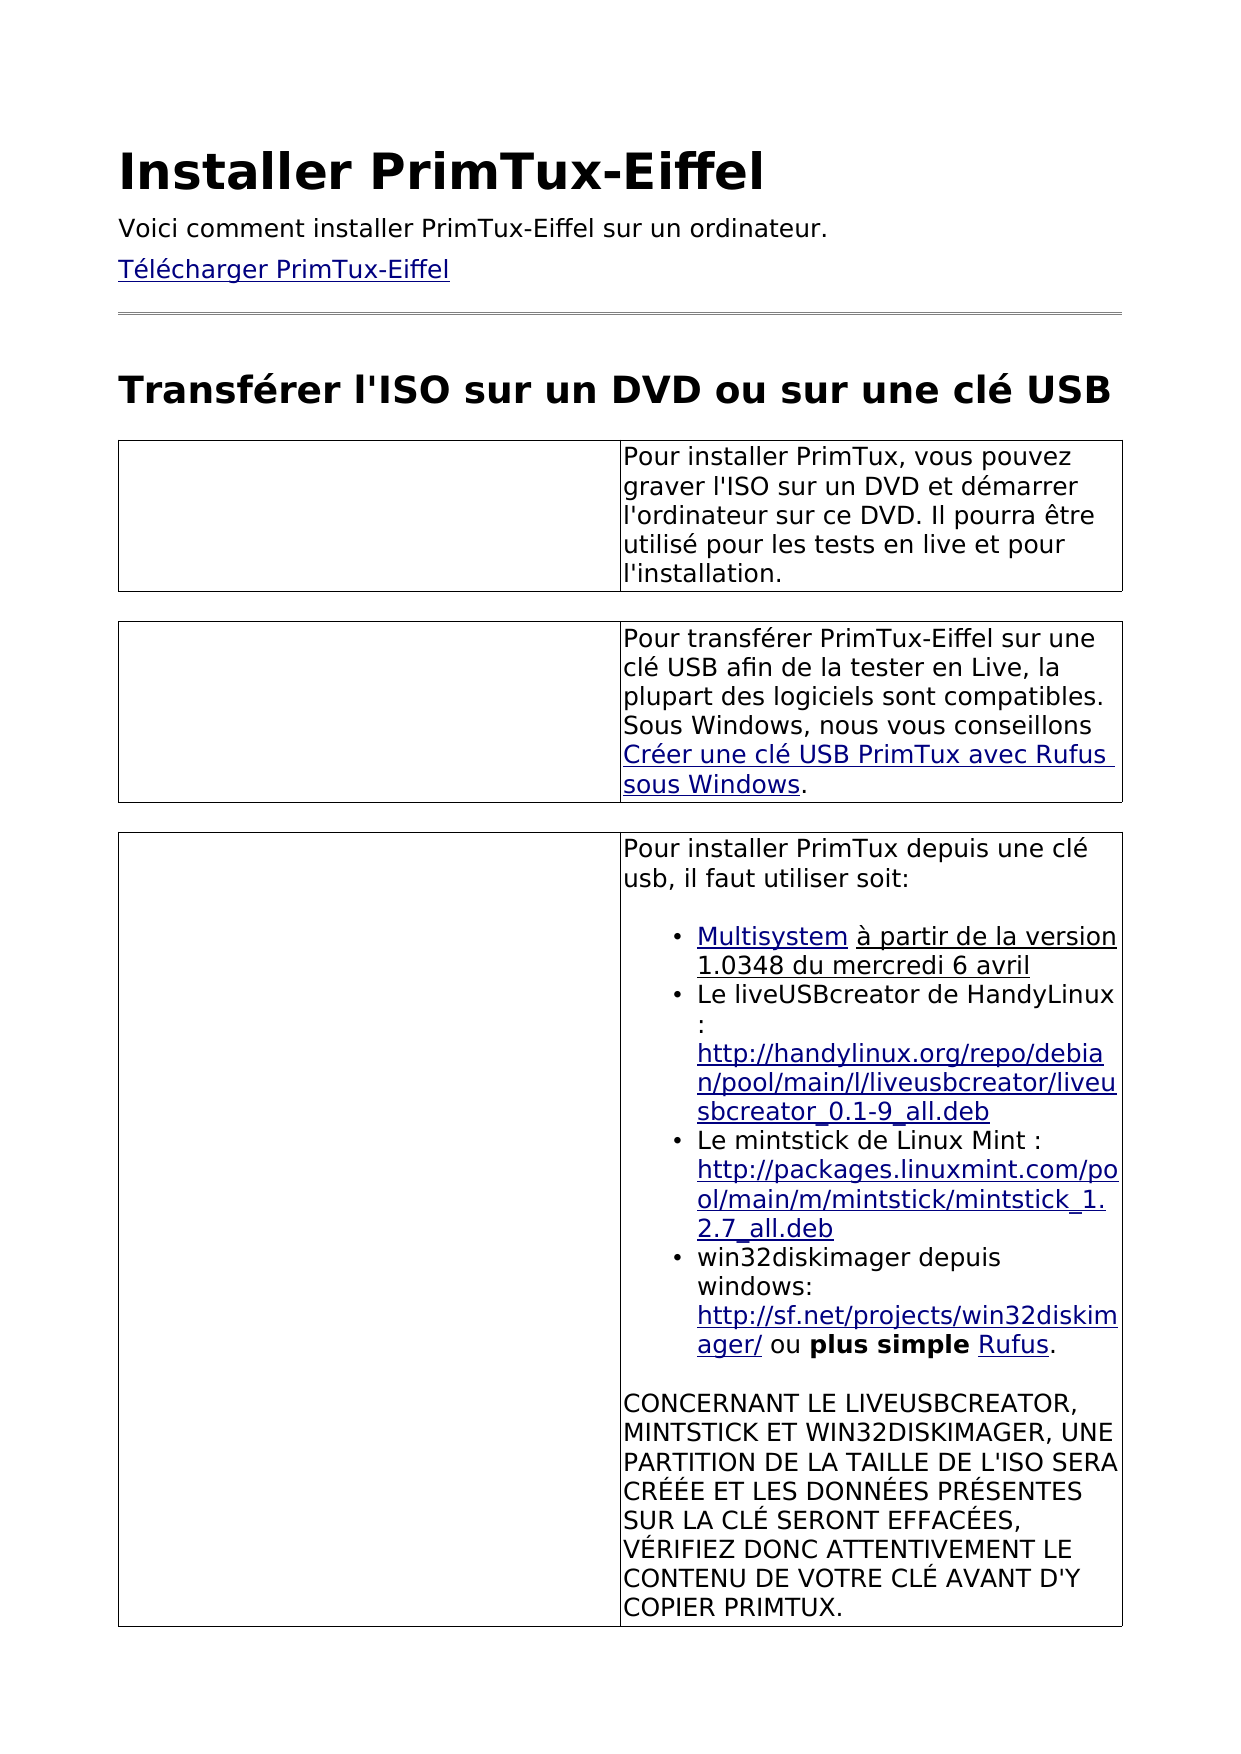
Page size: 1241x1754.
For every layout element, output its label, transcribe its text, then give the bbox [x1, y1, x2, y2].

text Télécharger PrimTux-Eiffel [118, 256, 1122, 285]
table_header Pour installer PrimTux depuis une clé usb, il faut utiliser soit: Multisystem à partir de la version 1.0348 du mercredi 6 avril Le liveUSBcreator de HandyLinux : http://handylinux.org/repo/debian/pool/main/l/liveusbcreator/liveusbcreator_0.1-9_all.deb Le mintstick de Linux Mint : http://packages.linuxmint.com/pool/main/m/mintstick/mintstick_1.2.7_all.deb win32diskimager depuis windows: http://sf.net/projects/win32diskimager/ ou plus simple Rufus. CONCERNANT LE LIVEUSBCREATOR, MINTSTICK ET WIN32DISKIMAGER, UNE PARTITION DE LA TAILLE DE L'ISO SERA CRÉÉE ET LES DONNÉES PRÉSENTES SUR LA CLÉ SERONT EFFACÉES, VÉRIFIEZ DONC ATTENTIVEMENT LE CONTENU DE VOTRE CLÉ AVANT D'Y COPIER PRIMTUX. [621, 833, 1122, 1626]
text Voici comment installer PrimTux-Eiffel sur un ordinateur. [118, 214, 1122, 243]
table_header [119, 441, 620, 591]
table_header Pour transférer PrimTux-Eiffel sur une clé USB afin de la tester en Live, la plupart des logiciels sont compatibles. Sous Windows, nous vous conseillons Créer une clé USB PrimTux avec Rufus sous Windows. [621, 622, 1122, 802]
table_header Pour installer PrimTux, vous pouvez graver l'ISO sur un DVD et démarrer l'ordinateur sur ce DVD. Il pourra être utilisé pour les tests en live et pour l'installation. [621, 441, 1122, 591]
subtitle Transférer l'ISO sur un DVD ou sur une clé USB [118, 368, 1122, 412]
table_header [119, 833, 620, 1626]
subtitle Installer PrimTux-Eiffel [118, 143, 1122, 201]
table_header [119, 622, 620, 802]
